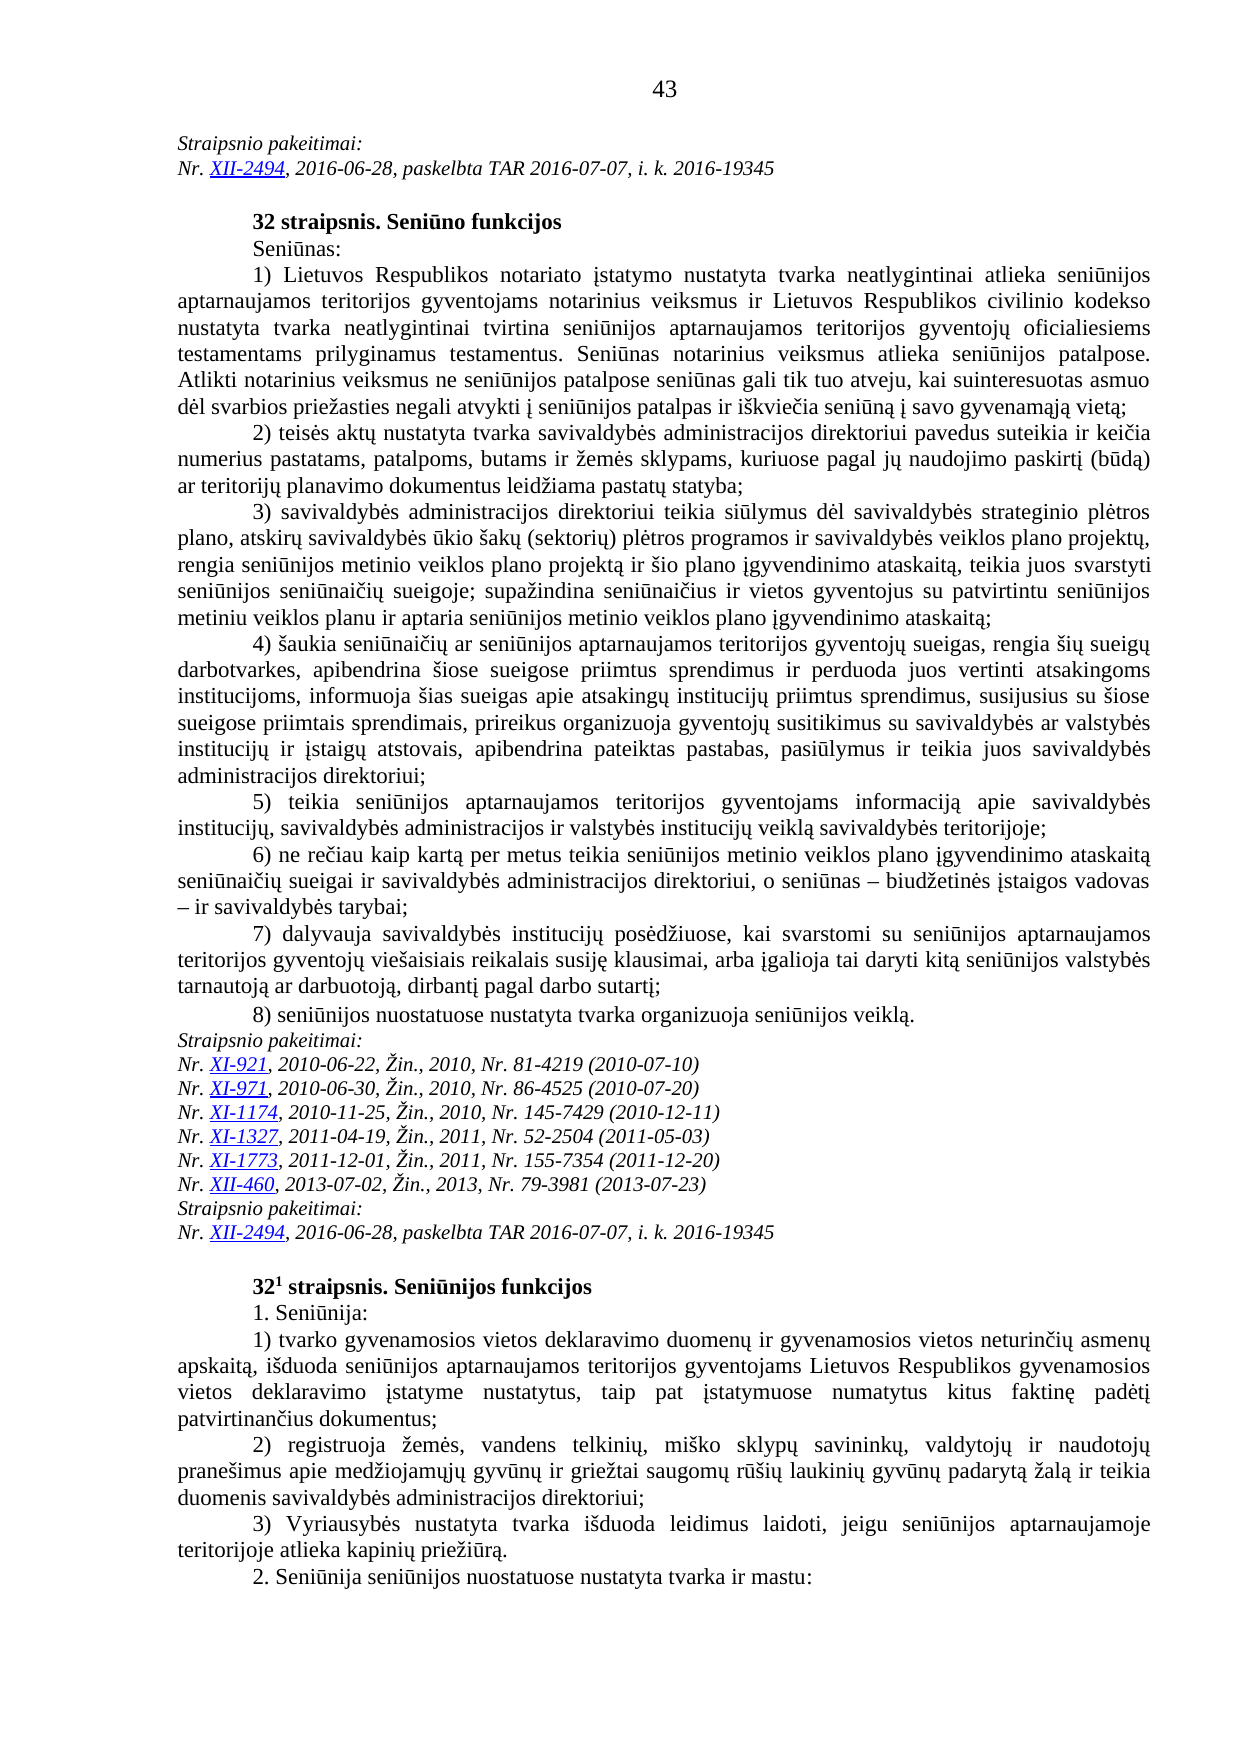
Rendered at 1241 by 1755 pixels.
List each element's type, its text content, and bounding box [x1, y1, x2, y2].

text 6) ne rečiau kaip kartą per metus teikia seniūnijos metinio veiklos plano įgyvendinimo ataskaitą seniūnaičių sueigai ir savivaldybės administracijos direktoriui, o seniūnas – biudžetinės įstaigos vadovas – ir savivaldybės tarybai; [177, 841, 1152, 920]
text 1) tvarko gyvenamosios vietos deklaravimo duomenų ir gyvenamosios vietos neturinčių asmenų apskaitą, išduoda seniūnijos aptarnaujamos teritorijos gyventojams Lietuvos Respublikos gyvenamosios vietos deklaravimo įstatyme nustatytus, taip pat įstatymuose numatytus kitus faktinę padėtį patvirtinančius dokumentus; [177, 1326, 1152, 1431]
text Nr. XII-2494, 2016-06-28, paskelbta TAR 2016-07-07, i. k. 2016-19345 [177, 155, 1152, 179]
text 8) seniūnijos nuostatuose nustatyta tvarka organizuoja seniūnijos veiklą. [177, 999, 1152, 1028]
text Nr. XI-971, 2010-06-30, Žin., 2010, Nr. 86-4525 (2010-07-20) [177, 1076, 1152, 1100]
text 4) šaukia seniūnaičių ar seniūnijos aptarnaujamos teritorijos gyventojų sueigas, rengia šių sueigų darbotvarkes, apibendrina šiose sueigose priimtus sprendimus ir perduoda juos vertinti atsakingoms institucijoms, informuoja šias sueigas apie atsakingų institucijų priimtus sprendimus, susijusius su šiose sueigose priimtais sprendimais, prireikus organizuoja gyventojų susitikimus su savivaldybės ar valstybės institucijų ir įstaigų atstovais, apibendrina pateiktas pastabas, pasiūlymus ir teikia juos savivaldybės administracijos direktoriui; [177, 630, 1152, 788]
text 2. Seniūnija seniūnijos nuostatuose nustatyta tvarka ir mastu: [177, 1563, 1152, 1589]
text 5) teikia seniūnijos aptarnaujamos teritorijos gyventojams informaciją apie savivaldybės institucijų, savivaldybės administracijos ir valstybės institucijų veiklą savivaldybės teritorijoje; [177, 788, 1152, 841]
text Nr. XI-1174, 2010-11-25, Žin., 2010, Nr. 145-7429 (2010-12-11) [177, 1100, 1152, 1124]
text Seniūnas: [177, 234, 1152, 261]
text 321 straipsnis. Seniūnijos funkcijos [177, 1273, 1152, 1299]
text Straipsnio pakeitimai: [177, 131, 1152, 155]
text Nr. XI-921, 2010-06-22, Žin., 2010, Nr. 81-4219 (2010-07-10) [177, 1052, 1152, 1076]
text Straipsnio pakeitimai: [177, 1028, 1152, 1052]
text 1. Seniūnija: [177, 1299, 1152, 1326]
text Nr. XI-1773, 2011-12-01, Žin., 2011, Nr. 155-7354 (2011-12-20) [177, 1148, 1152, 1172]
text Nr. XII-460, 2013-07-02, Žin., 2013, Nr. 79-3981 (2013-07-23) [177, 1172, 1152, 1196]
text Straipsnio pakeitimai: [177, 1196, 1152, 1220]
text Nr. XI-1327, 2011-04-19, Žin., 2011, Nr. 52-2504 (2011-05-03) [177, 1124, 1152, 1148]
text 3) savivaldybės administracijos direktoriui teikia siūlymus dėl savivaldybės strateginio plėtros plano, atskirų savivaldybės ūkio šakų (sektorių) plėtros programos ir savivaldybės veiklos plano projektų, rengia seniūnijos metinio veiklos plano projektą ir šio plano įgyvendinimo ataskaitą, teikia juos svarstyti seniūnijos seniūnaičių sueigoje; supažindina seniūnaičius ir vietos gyventojus su patvirtintu seniūnijos metiniu veiklos planu ir aptaria seniūnijos metinio veiklos plano įgyvendinimo ataskaitą; [177, 498, 1152, 630]
text 7) dalyvauja savivaldybės institucijų posėdžiuose, kai svarstomi su seniūnijos aptarnaujamos teritorijos gyventojų viešaisiais reikalais susiję klausimai, arba įgalioja tai daryti kitą seniūnijos valstybės tarnautoją ar darbuotoją, dirbantį pagal darbo sutartį; [177, 920, 1152, 999]
text 3) Vyriausybės nustatyta tvarka išduoda leidimus laidoti, jeigu seniūnijos aptarnaujamoje teritorijoje atlieka kapinių priežiūrą. [177, 1510, 1152, 1563]
text 32 straipsnis. Seniūno funkcijos [177, 208, 1152, 234]
text 2) registruoja žemės, vandens telkinių, miško sklypų savininkų, valdytojų ir naudotojų pranešimus apie medžiojamųjų gyvūnų ir griežtai saugomų rūšių laukinių gyvūnų padarytą žalą ir teikia duomenis savivaldybės administracijos direktoriui; [177, 1431, 1152, 1510]
text 1) Lietuvos Respublikos notariato įstatymo nustatyta tvarka neatlygintinai atlieka seniūnijos aptarnaujamos teritorijos gyventojams notarinius veiksmus ir Lietuvos Respublikos civilinio kodekso nustatyta tvarka neatlygintinai tvirtina seniūnijos aptarnaujamos teritorijos gyventojų oficialiesiems testamentams prilyginamus testamentus. Seniūnas notarinius veiksmus atlieka seniūnijos patalpose. Atlikti notarinius veiksmus ne seniūnijos patalpose seniūnas gali tik tuo atveju, kai suinteresuotas asmuo dėl svarbios priežasties negali atvykti į seniūnijos patalpas ir iškviečia seniūną į savo gyvenamąją vietą; [177, 261, 1152, 419]
text Nr. XII-2494, 2016-06-28, paskelbta TAR 2016-07-07, i. k. 2016-19345 [177, 1220, 1152, 1244]
text 2) teisės aktų nustatyta tvarka savivaldybės administracijos direktoriui pavedus suteikia ir keičia numerius pastatams, patalpoms, butams ir žemės sklypams, kuriuose pagal jų naudojimo paskirtį (būdą) ar teritorijų planavimo dokumentus leidžiama pastatų statyba; [177, 419, 1152, 498]
